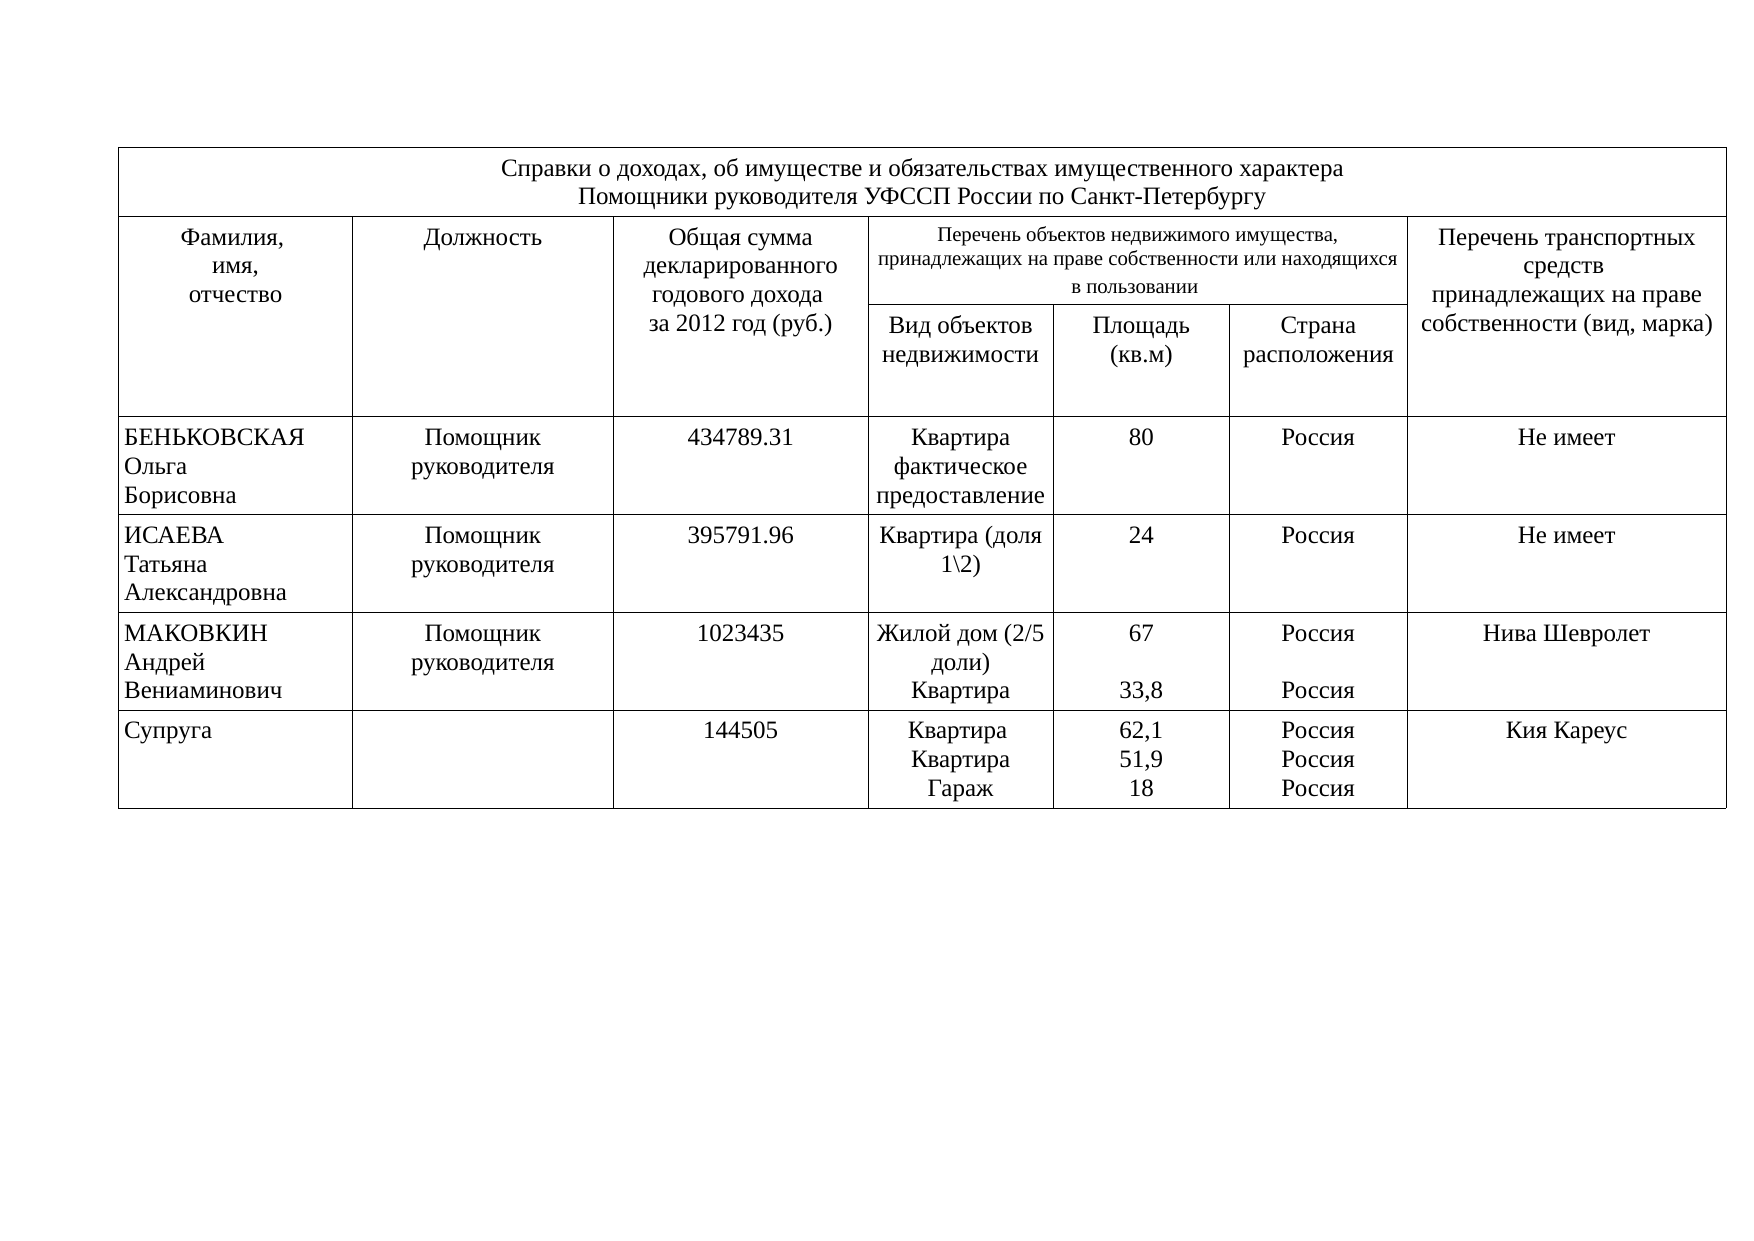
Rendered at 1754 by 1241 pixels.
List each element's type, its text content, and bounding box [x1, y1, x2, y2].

table_cell 395791,96 [614, 515, 868, 612]
table_header БЕНЬКОВСКАЯ Ольга Борисовна [119, 417, 352, 514]
table_header 80 [1054, 417, 1229, 514]
table_cell Вид объектов недвижимости [869, 305, 1053, 416]
table_cell Помощник руководителя [353, 515, 613, 612]
table_header Справки о доходах, об имуществе и обязатель­ствах имущественного характера Помощники руководителя УФССП России по Санкт-Петербургу [119, 148, 1726, 216]
table_cell 144505 [614, 711, 868, 808]
table_header Квартира фактическое предоставление [869, 417, 1053, 514]
table_cell 62,1 51,9 18 [1054, 711, 1229, 808]
table_cell 1023435 [614, 613, 868, 710]
table_cell Перечень объектов недвижимого имущества, принадлежащих на праве собственности или находящихся в пользовании [869, 217, 1407, 304]
table_header 434789,31 [614, 417, 868, 514]
table_header Помощник руководителя [353, 417, 613, 514]
table_header Россия [1230, 417, 1407, 514]
table_cell Квартира Квартира Гараж [869, 711, 1053, 808]
table_cell МАКОВКИН Андрей Вениаминович [119, 613, 352, 710]
table_cell Нива Шевролет [1408, 613, 1726, 710]
table_cell Страна расположения [1230, 305, 1407, 416]
table_cell 24 [1054, 515, 1229, 612]
table_cell Россия [1230, 515, 1407, 612]
table_cell [353, 711, 613, 808]
table_cell Помощник руководителя [353, 613, 613, 710]
table_cell Квартира (доля 1\2) [869, 515, 1053, 612]
table_header Не имеет [1408, 417, 1726, 514]
table_cell Жилой дом (2/5 доли) Квартира [869, 613, 1053, 710]
table_cell Фамилия, имя, отчество [119, 217, 352, 416]
table_cell Супруга [119, 711, 352, 808]
table_cell ИСАЕВА Татьяна Александровна [119, 515, 352, 612]
table_cell Должность [353, 217, 613, 416]
table_cell Перечень транспортных средств принадлежащих на праве собственности (вид, марка) [1408, 217, 1726, 416]
table_cell Кия Кареус [1408, 711, 1726, 808]
table_cell Россия Россия Россия [1230, 711, 1407, 808]
table_cell Площадь (кв.м) [1054, 305, 1229, 416]
table_cell Общая сумма декларированного годового дохода за 2012 год (руб.) [614, 217, 868, 416]
table_cell Не имеет [1408, 515, 1726, 612]
table_cell 67 33,8 [1054, 613, 1229, 710]
table_cell Россия Россия [1230, 613, 1407, 710]
